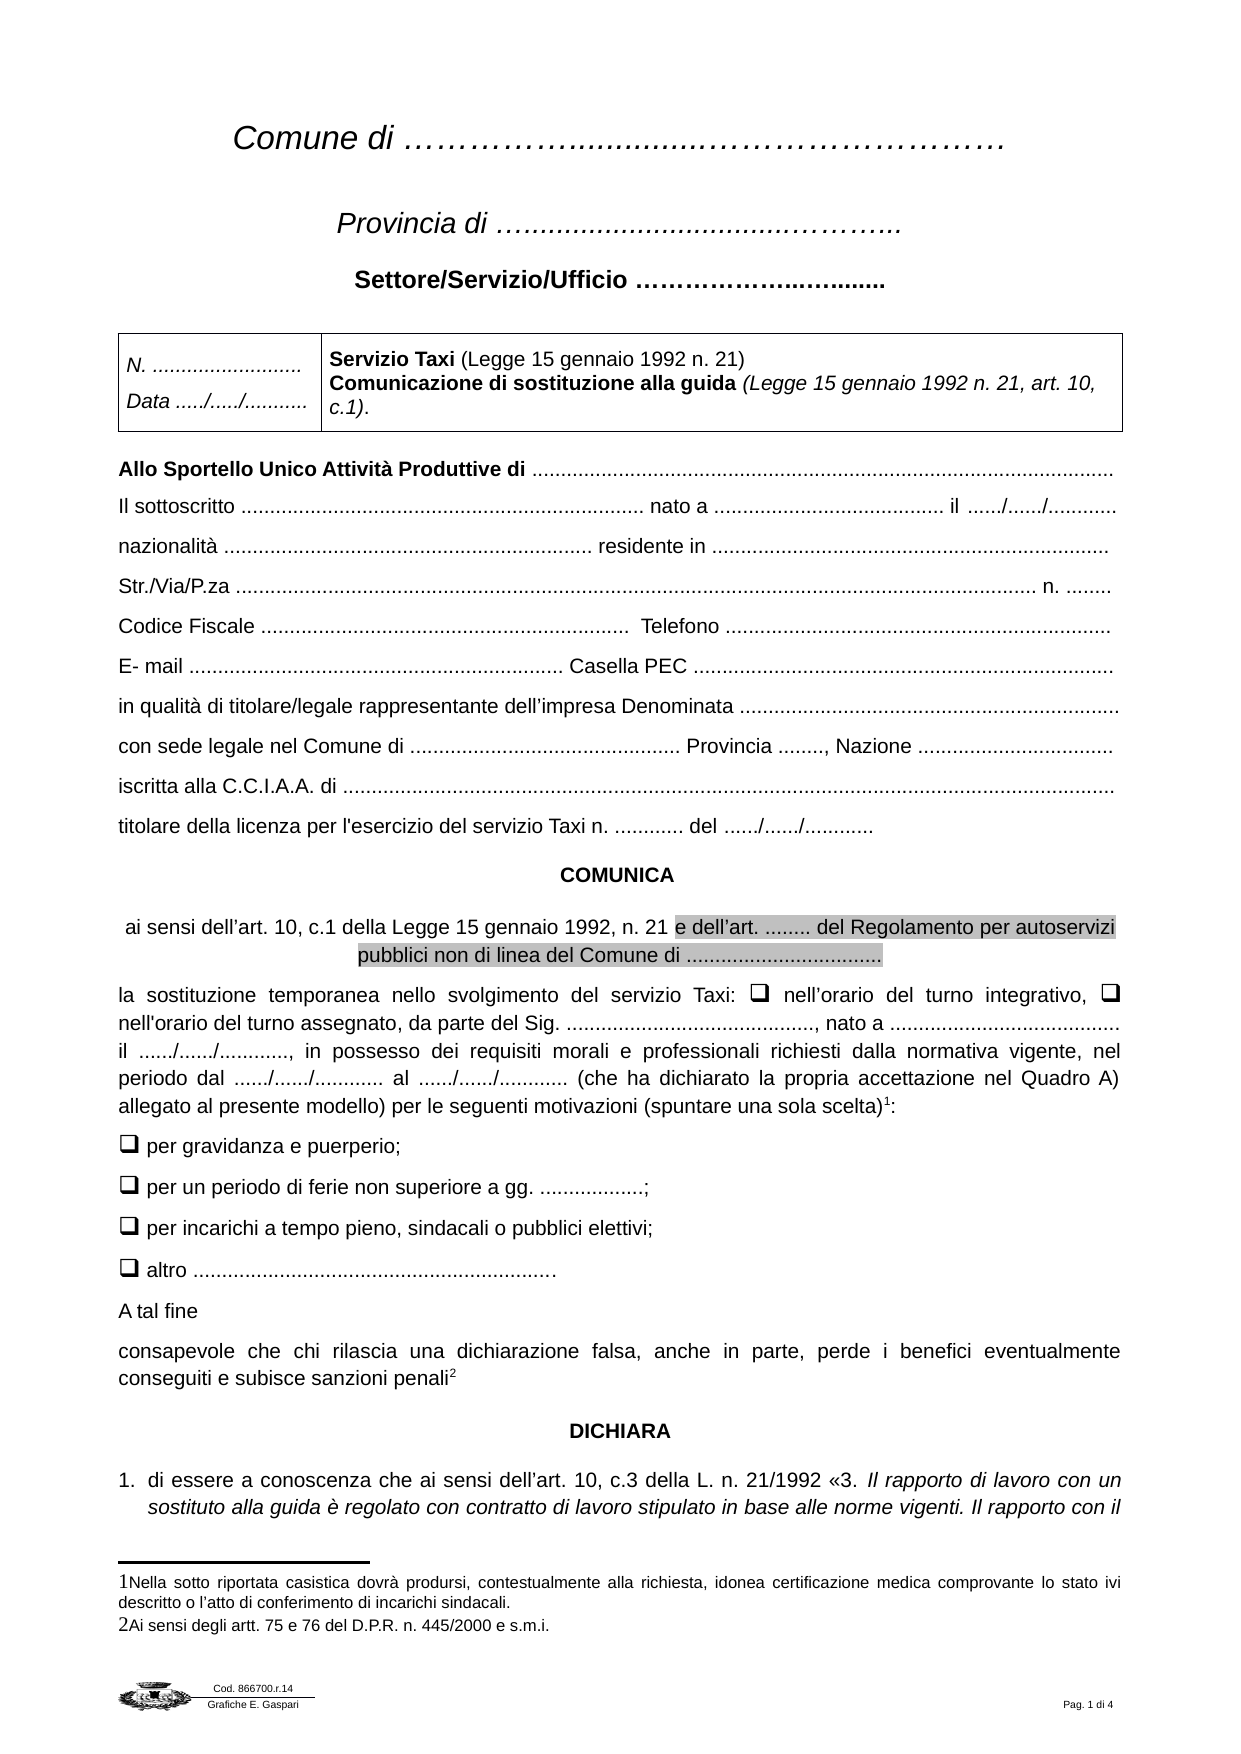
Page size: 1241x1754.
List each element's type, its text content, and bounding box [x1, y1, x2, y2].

text consapevole che chi rilascia una dichiarazione falsa, anche in parte, perde i benefici eventualmente conseguiti e subisce sanzioni penali [118, 1339, 1122, 1390]
text Settore/Servizio/Ufficio ………………...…........ [118, 265, 1122, 294]
text  altro ............................................................... [118, 1257, 1122, 1282]
text con sede legale nel Comune di ............................................... Provincia ........, Nazione .................................. [118, 734, 1122, 758]
table_header N. .......................... Data ...../...../........... [119, 334, 321, 431]
text in qualità di titolare/legale rappresentante dell’impresa Denominata .................................................................. [118, 694, 1122, 718]
text Il sottoscritto ...................................................................... nato a ........................................ il ....../....../............ [118, 494, 1122, 518]
text Comune di ……………...............……………………… [118, 118, 1122, 157]
text A tal fine [118, 1299, 1122, 1323]
list di essere a conoscenza che ai sensi dell’art. 10, c.3 della L. n. 21/1992 «3. Il rapporto di lavoro con un sostituto alla guida è regolato con contratto di lavoro stipulato in base alle norme vigenti. Il rapporto con il [118, 1468, 1122, 1519]
text ai sensi dell’art. 10, c.1 della Legge 15 gennaio 1992, n. 21 e dell’art. ........ del Regolamento per autoservizi pubblici non di linea del Comune di .................................. [118, 915, 1122, 967]
text nazionalità ................................................................ residente in ..................................................................... [118, 534, 1122, 558]
text Allo Sportello Unico Attività Produttive di ..................................................................................................... [118, 457, 1122, 481]
text Str./Via/P.za ........................................................................................................................................... n. ........ [118, 574, 1122, 598]
text  per un periodo di ferie non superiore a gg. ..................; [118, 1175, 1122, 1200]
text iscritta alla C.C.I.A.A. di ...................................................................................................................................... [118, 774, 1122, 798]
text Provincia di ….................................………... [118, 207, 1122, 240]
text  per gravidanza e puerperio; [118, 1134, 1122, 1159]
text E- mail ................................................................. Casella PEC ......................................................................... [118, 654, 1122, 678]
text Ai sensi degli artt. 75 e 76 del D.P.R. n. 445/2000 e s.m.i. [118, 1612, 1122, 1636]
text titolare della licenza per l'esercizio del servizio Taxi n. ............ del ....../....../............ [118, 814, 1090, 838]
table_header Servizio Taxi (Legge 15 gennaio 1992 n. 21) Comunicazione di sostituzione alla guida (Legge 15 gennaio 1992 n. 21, art. 10, c.1). [322, 334, 1122, 431]
text Nella sotto riportata casistica dovrà prodursi, contestualmente alla richiesta, idonea certificazione medica comprovante lo stato ivi descritto o l’atto di conferimento di incarichi sindacali. [118, 1568, 1122, 1612]
text  per incarichi a tempo pieno, sindacali o pubblici elettivi; [118, 1216, 1122, 1241]
text la sostituzione temporanea nello svolgimento del servizio Taxi:  nell’orario del turno integrativo,  nell'orario del turno assegnato, da parte del Sig. ..........................................., nato a ........................................ il ....../....../............, in possesso dei requisiti morali e professionali richiesti dalla normativa vigente, nel periodo dal ....../....../............ al ....../....../............ (che ha dichiarato la propria accettazione nel Quadro A) allegato al presente modello) per le seguenti motivazioni (spuntare una sola scelta): [118, 983, 1122, 1118]
subtitle DICHIARA [118, 1419, 1122, 1443]
text COMUNICA [118, 863, 1122, 887]
text Codice Fiscale ................................................................ Telefono ................................................................... [118, 614, 1122, 638]
